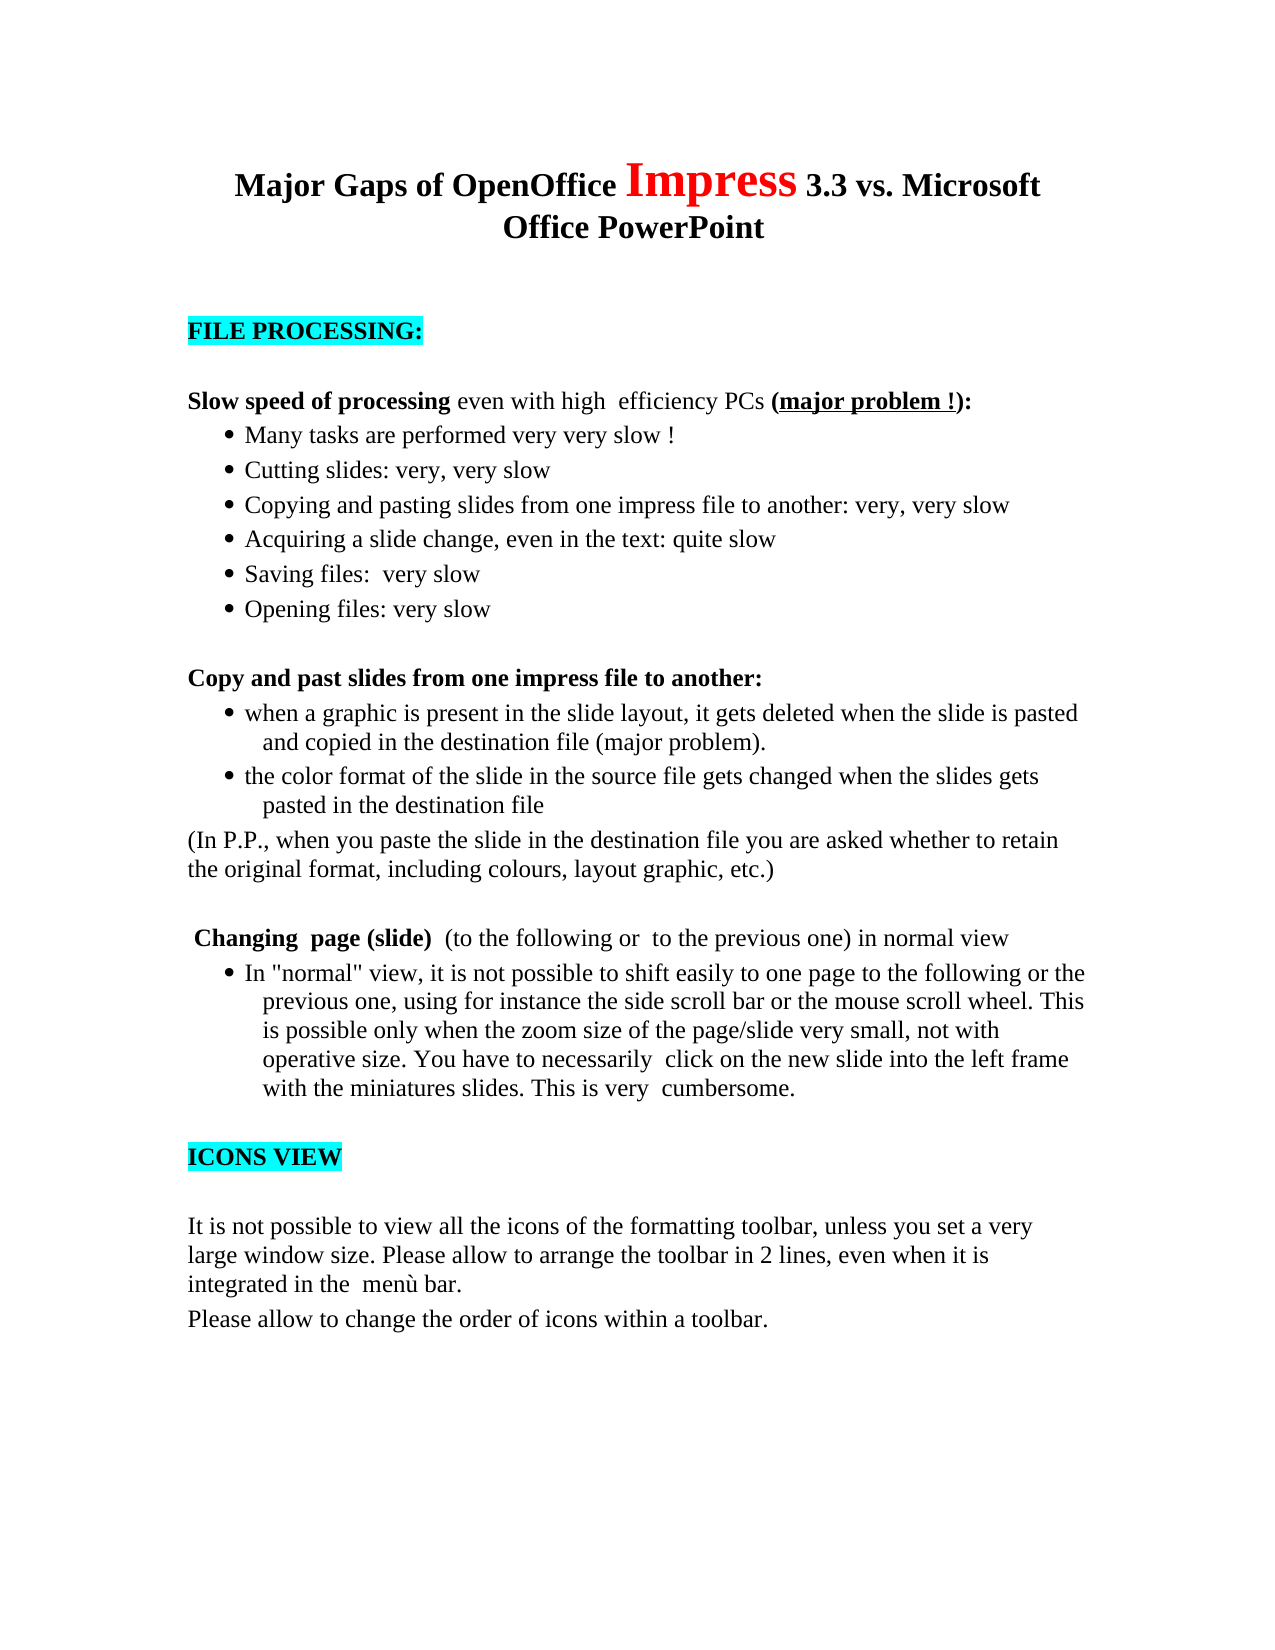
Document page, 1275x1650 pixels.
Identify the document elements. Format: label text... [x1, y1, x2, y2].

text Slow speed of processing even with high efficiency PCs (major problem !): [187, 386, 1087, 414]
list Saving files: very slow [225, 559, 1087, 588]
list the color format of the slide in the source file gets changed when the slides gets pasted in the destination file [225, 761, 1087, 819]
list Copying and pasting slides from one impress file to another: very, very slow [225, 490, 1087, 519]
list Acquiring a slide change, even in the text: quite slow [225, 524, 1087, 553]
list when a graphic is present in the slide layout, it gets deleted when the slide is pasted and copied in the destination file (major problem). [225, 698, 1087, 756]
list In "normal" view, it is not possible to shift easily to one page to the following or the previous one, using for instance the side scroll bar or the mouse scroll wheel. This is possible only when the zoom size of the page/slide very small, not with operative size. You have to necessarily click on the new slide into the left frame with the miniatures slides. This is very cumbersome. [225, 958, 1087, 1101]
text FILE PROCESSING: [187, 316, 1087, 345]
text (In P.P., when you paste the slide in the destination file you are asked whether to retain the original format, including colours, layout graphic, etc.) [187, 825, 1087, 882]
text Changing page (slide) (to the following or to the previous one) in normal view [187, 923, 1087, 952]
text It is not possible to view all the icons of the formatting toolbar, unless you set a very large window size. Please allow to arrange the toolbar in 2 lines, even when it is integrated in the menù bar. [187, 1211, 1087, 1298]
list Many tasks are performed very very slow ! [225, 421, 1087, 449]
text Major Gaps of OpenOffice Impress 3.3 vs. Microsoft Office PowerPoint [187, 150, 1087, 246]
list Opening files: very slow [225, 594, 1087, 623]
text Copy and past slides from one impress file to another: [187, 663, 1087, 692]
text Please allow to change the order of icons within a toolbar. [187, 1304, 1087, 1332]
list Cutting slides: very, very slow [225, 455, 1087, 484]
text ICONS VIEW [187, 1142, 1087, 1171]
